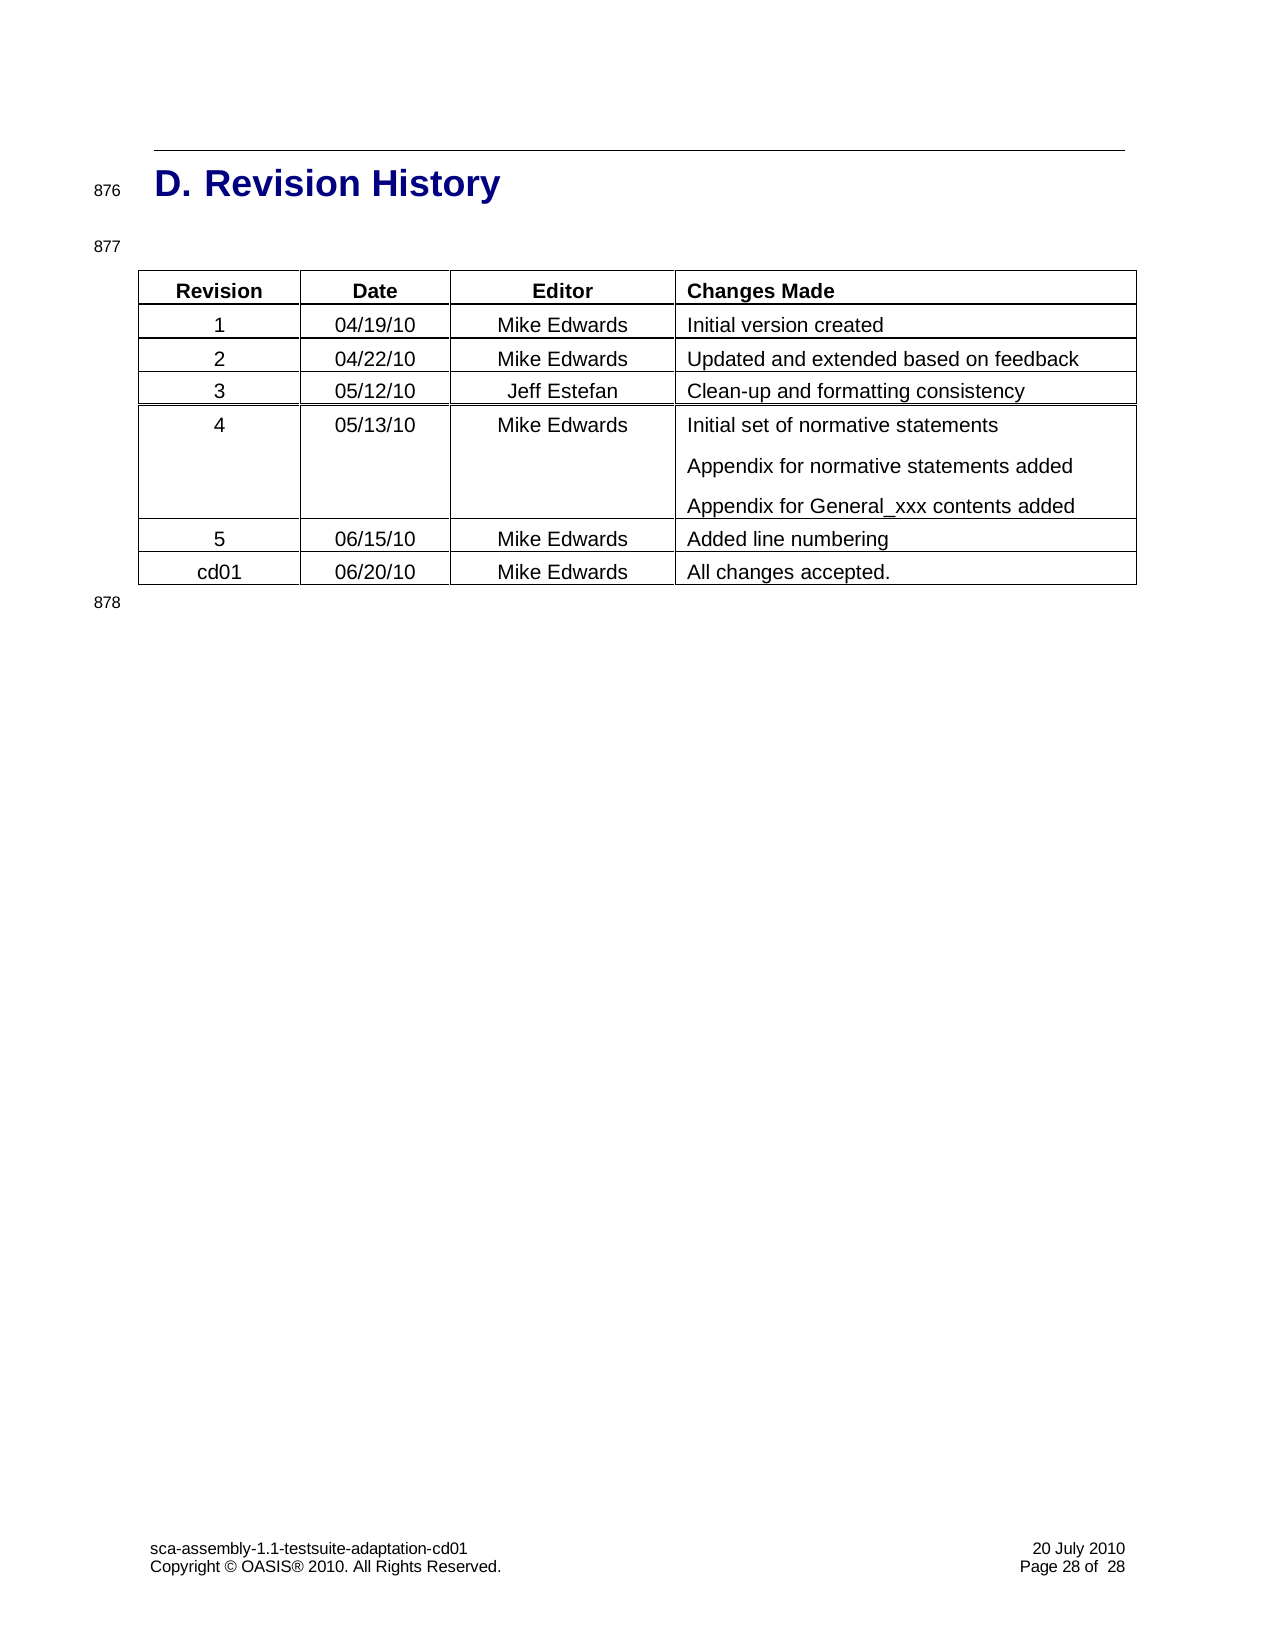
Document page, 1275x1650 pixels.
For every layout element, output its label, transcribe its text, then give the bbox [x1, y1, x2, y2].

table_cell All changes accepted. [676, 552, 1136, 584]
table_cell 2 [139, 339, 299, 371]
table_cell Mike Edwards [451, 519, 674, 551]
table_cell Updated and extended based on feedback [676, 339, 1136, 371]
table_cell Initial set of normative statements Appendix for normative statements added Appendix for General_xxx contents added [676, 406, 1136, 518]
table_cell 06/20/10 [301, 552, 449, 584]
table_header Changes Made [676, 271, 1136, 303]
table_cell 04/19/10 [301, 305, 449, 337]
table_cell 04/22/10 [301, 339, 449, 371]
table_cell Mike Edwards [451, 339, 674, 371]
table_cell 05/12/10 [301, 372, 449, 403]
table_header Date [301, 271, 449, 303]
table_cell 3 [139, 372, 299, 403]
subtitle Revision History [154, 151, 1125, 204]
table_cell Initial version created [676, 305, 1136, 337]
table_cell 06/15/10 [301, 519, 449, 551]
table_cell 4 [139, 406, 299, 518]
table_cell 05/13/10 [301, 406, 449, 518]
table_header Revision [139, 271, 299, 303]
table_cell Mike Edwards [451, 552, 674, 584]
table_cell Jeff Estefan [451, 372, 674, 403]
table_cell 5 [139, 519, 299, 551]
table_cell Clean-up and formatting consistency [676, 372, 1136, 403]
table_cell Added line numbering [676, 519, 1136, 551]
table_cell Mike Edwards [451, 305, 674, 337]
table_cell Mike Edwards [451, 406, 674, 518]
table_header Editor [451, 271, 674, 303]
table_cell 1 [139, 305, 299, 337]
table_cell cd01 [139, 552, 299, 584]
